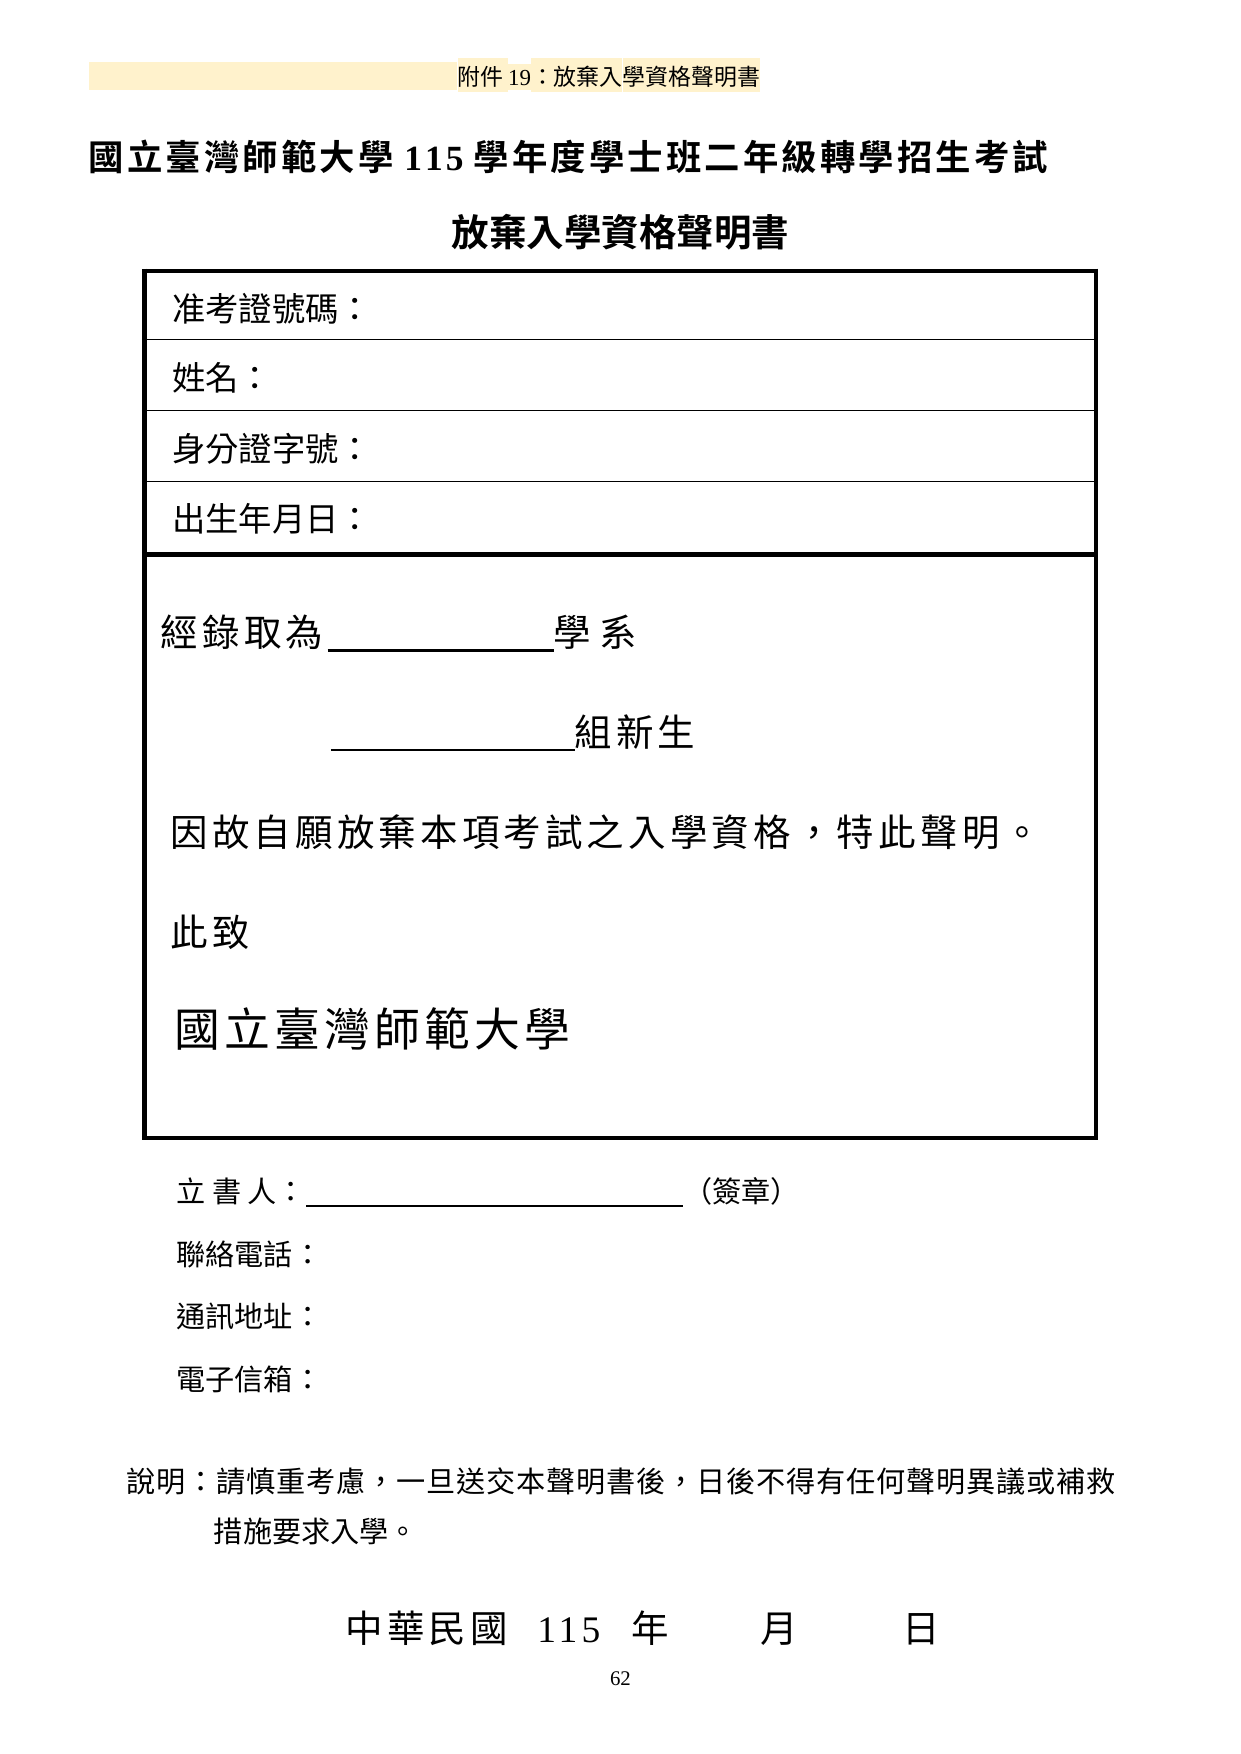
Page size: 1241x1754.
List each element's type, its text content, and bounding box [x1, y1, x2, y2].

text 聯絡電話： [176, 1215, 1152, 1278]
subtitle 放棄入學資格聲明書 [89, 206, 1152, 256]
table_cell 出生年月日： [147, 482, 1094, 552]
table_header 准考證號碼： [147, 273, 1094, 339]
table_cell 姓名： [147, 340, 1094, 410]
text 說明：請慎重考慮，一旦送交本聲明書後，日後不得有任何聲明異議或補救措施要求入學。 [126, 1453, 1115, 1553]
table_cell 經錄取為 學 系 組新生 因故自願放棄本項考試之入學資格，特此聲明。 此致 國立臺灣師範大學 [147, 557, 1094, 1136]
text 中華民國 115 年 月 日 [89, 1603, 1152, 1653]
text 電子信箱： [176, 1340, 1152, 1403]
text 國立臺灣師範大學115學年度學士班二年級轉學招生考試 [89, 129, 1152, 180]
table_cell 身分證字號： [147, 411, 1094, 481]
text 通訊地址： [176, 1278, 1152, 1340]
text 立 書 人： （簽章） [176, 1153, 1152, 1215]
